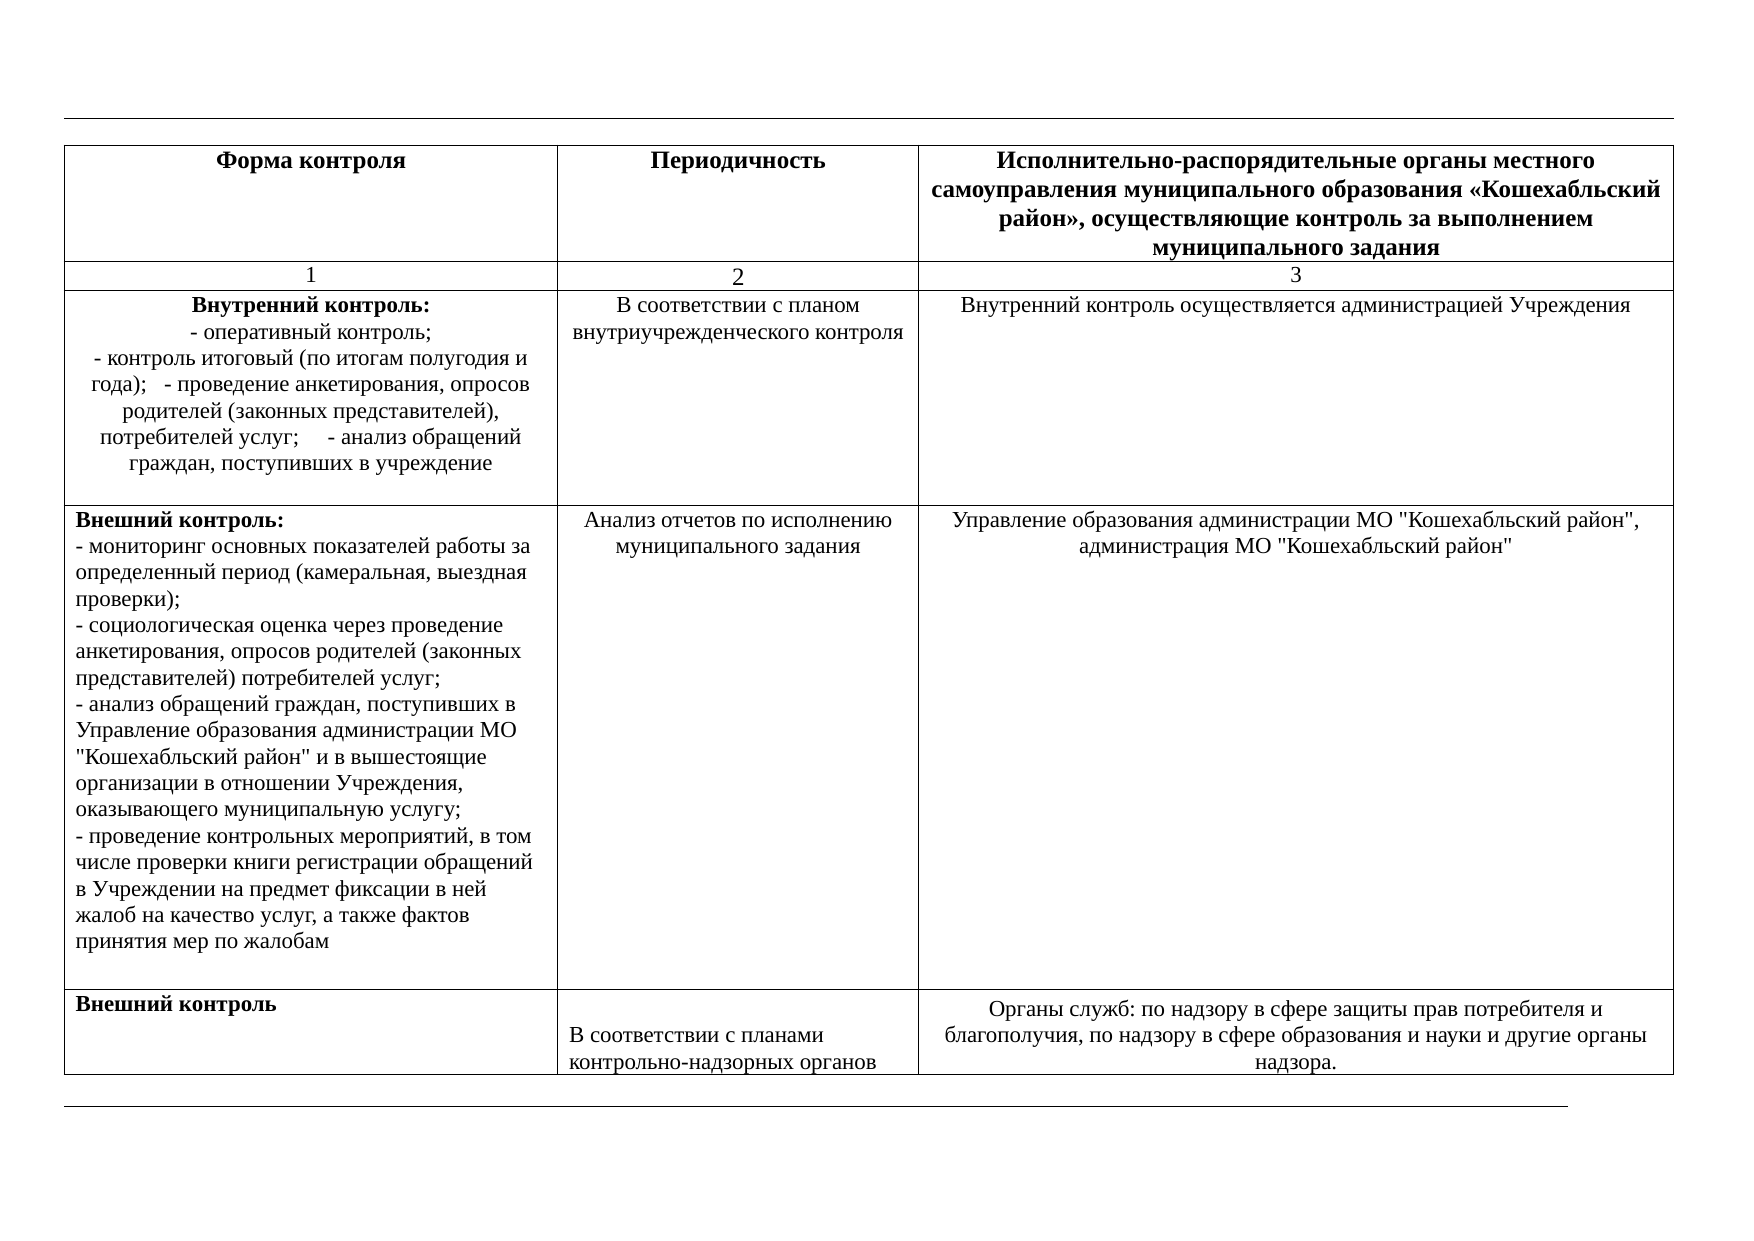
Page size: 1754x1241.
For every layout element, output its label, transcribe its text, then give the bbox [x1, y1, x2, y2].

table_cell В соответствии с планами контрольно-надзорных органов [558, 990, 918, 1074]
table_cell 1 [65, 262, 557, 290]
table_cell 4. Требования к отчетности об исполнении муниципального задания. Отчет о выполнении муниципального задания предоставляется Учреждением, согласно Порядку формирования муниципального задания на оказание муниципальных услуг (выполнение работ) муниципальными учреждениями муниципального образования "Кошехабльский район" и финансового обеспечения выполнения муниципального задания на оказание муниципальных услуг (выполнение работ), утвержденному Постановлением главы администрации от 16.10.2015г. №362. [64, 1075, 1568, 1106]
table_cell [64, 119, 1673, 144]
table_cell Форма контроля [65, 146, 557, 261]
table_cell 2 [558, 262, 918, 290]
table_cell Внутренний контроль: - оперативный контроль; - контроль итоговый (по итогам полугодия и года); - проведение анкетирования, опросов родителей (законных представителей), потребителей услуг; - анализ обращений граждан, поступивших в учреждение [65, 291, 557, 504]
table_cell В соответствии с планом внутриучрежденческого контроля [558, 291, 918, 504]
table_cell [1568, 1075, 1673, 1106]
table_cell Внешний контроль: - мониторинг основных показателей работы за определенный период (камеральная, выездная проверки); - социологическая оценка через проведение анкетирования, опросов родителей (законных представителей) потребителей услуг; - анализ обращений граждан, поступивших в Управление образования администрации МО "Кошехабльский район" и в вышестоящие организации в отношении Учреждения, оказывающего муниципальную услугу; - проведение контрольных мероприятий, в том числе проверки книги регистрации обращений в Учреждении на предмет фиксации в ней жалоб на качество услуг, а также фактов принятия мер по жалобам [65, 506, 557, 989]
table_cell Внутренний контроль осуществляется администрацией Учреждения [919, 291, 1673, 504]
table_cell Органы служб: по надзору в сфере защиты прав потребителя и благополучия, по надзору в сфере образования и науки и другие органы надзора. [919, 990, 1673, 1074]
table_cell 3 [919, 262, 1673, 290]
table_cell Анализ отчетов по исполнению муниципального задания [558, 506, 918, 989]
table_cell Исполнительно-распорядительные органы местного самоуправления муниципального образования «Кошехабльский район», осуществляющие контроль за выполнением муниципального задания [919, 146, 1673, 261]
table_cell Периодичность [558, 146, 918, 261]
table_cell Управление образования администрации МО "Кошехабльский район", администрация МО "Кошехабльский район" [919, 506, 1673, 989]
table_cell Внешний контроль [65, 990, 557, 1074]
